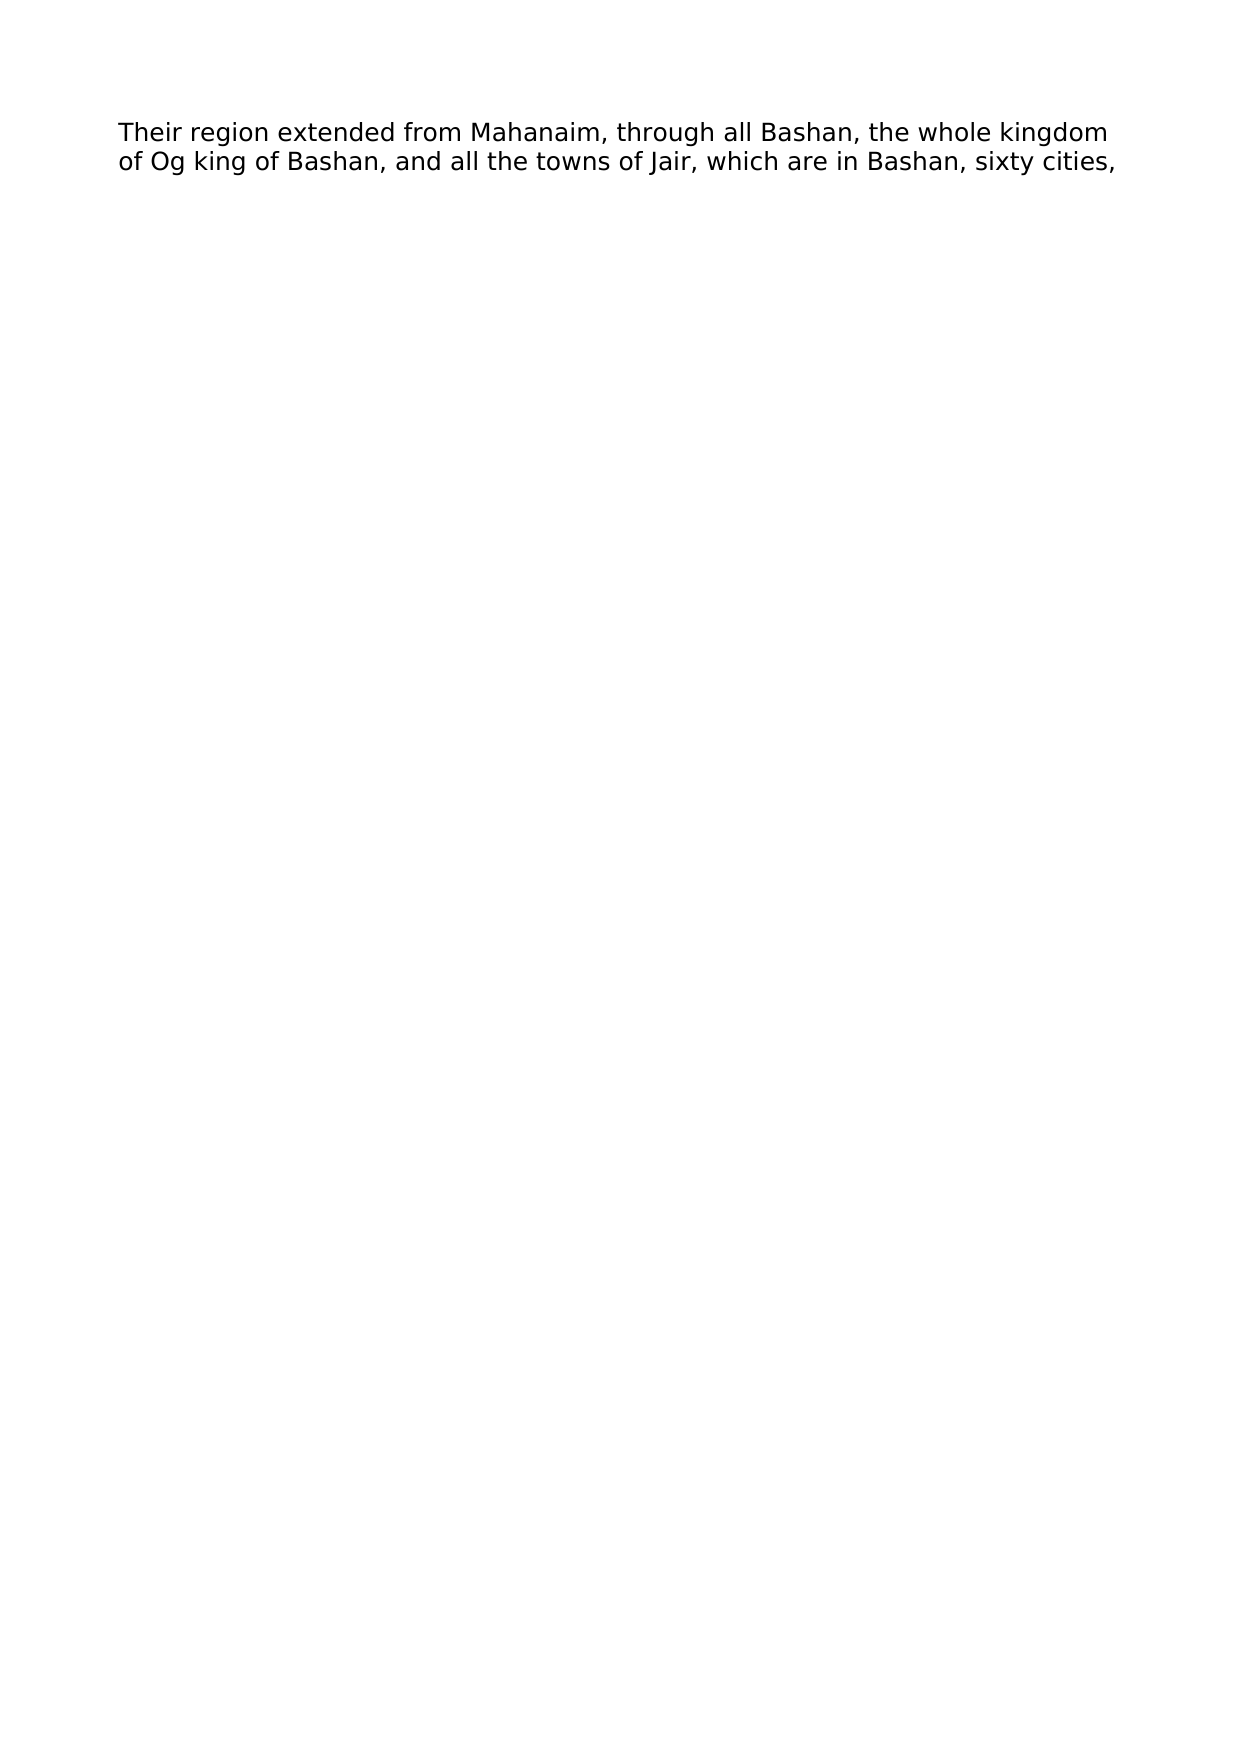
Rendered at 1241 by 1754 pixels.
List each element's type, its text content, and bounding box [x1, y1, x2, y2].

text Their region extended from Mahanaim, through all Bashan, the whole kingdom of Og king of Bashan, and all the towns of Jair, which are in Bashan, sixty cities, [118, 118, 1122, 176]
